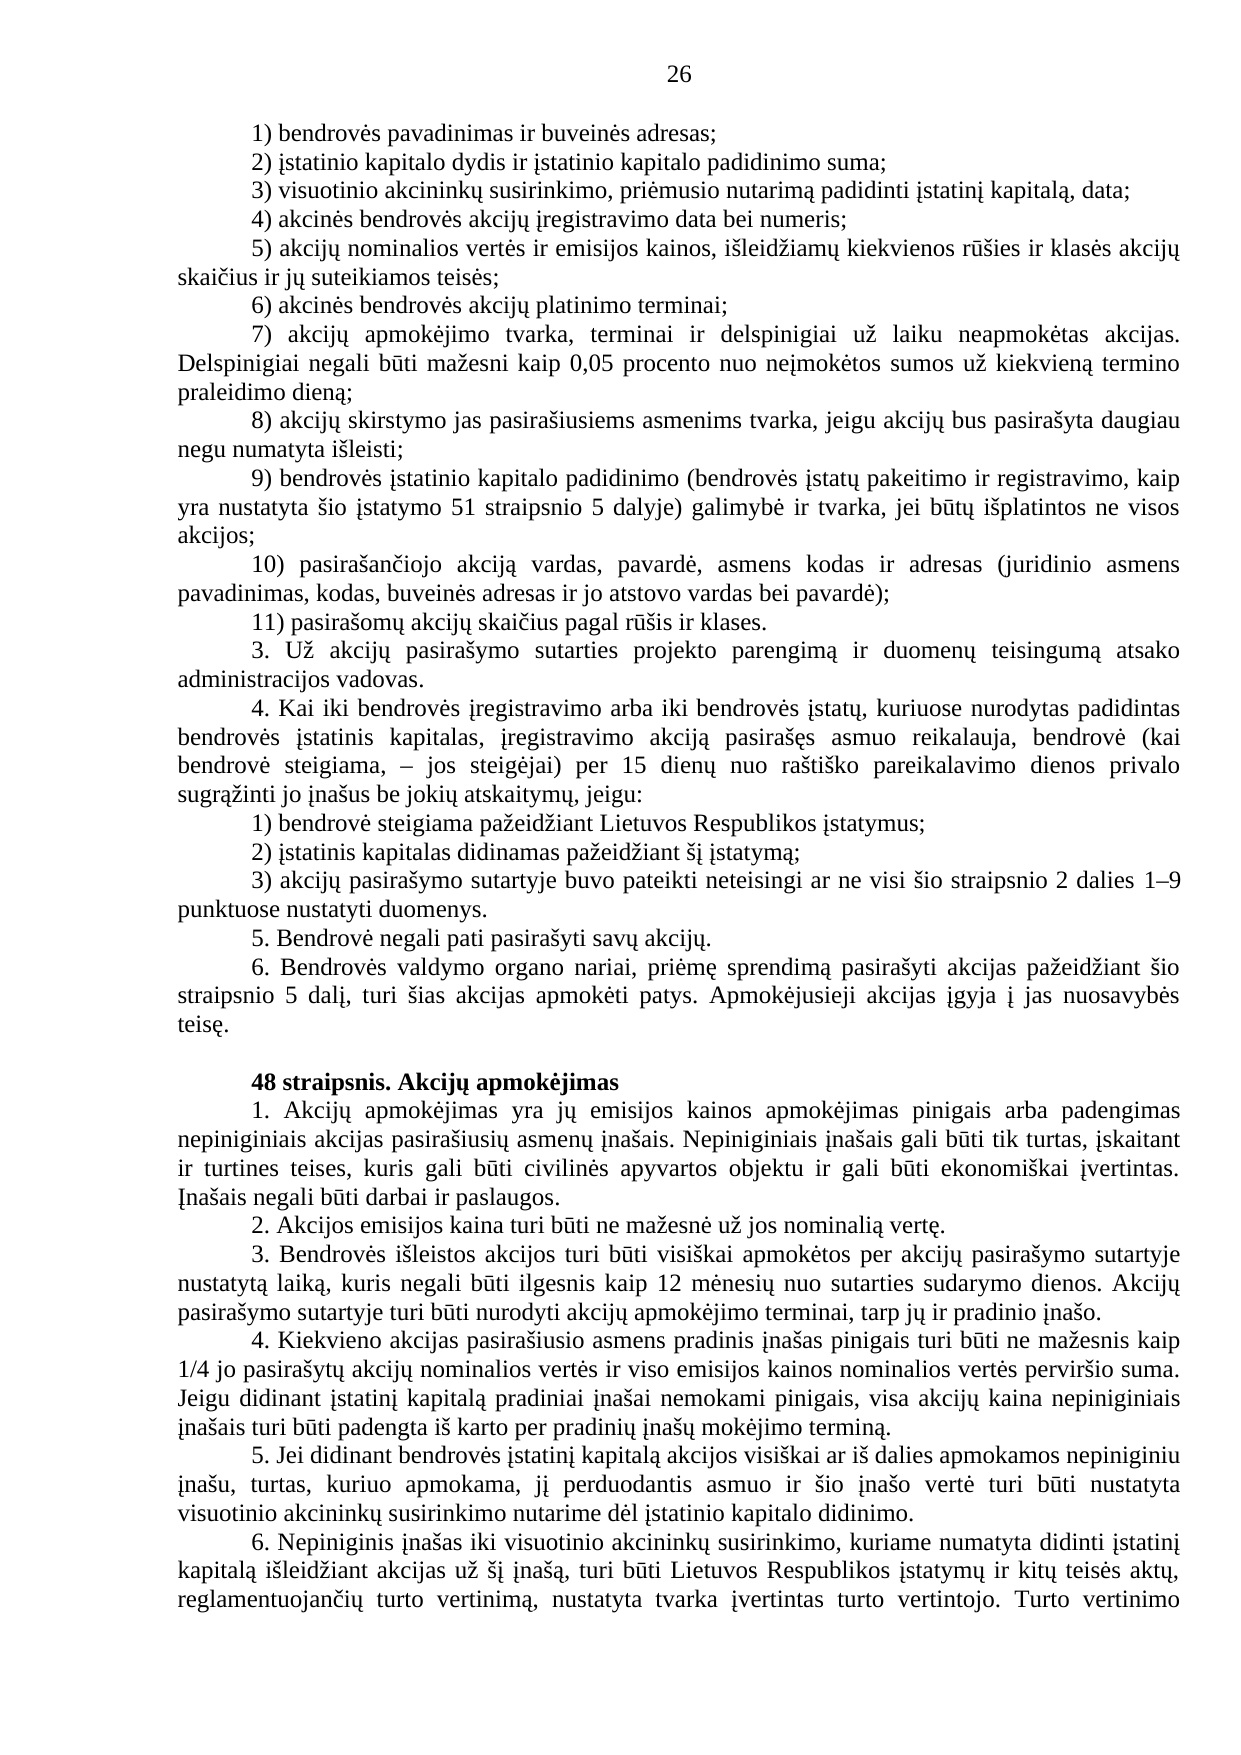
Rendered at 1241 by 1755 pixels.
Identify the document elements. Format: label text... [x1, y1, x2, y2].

text 1) bendrovės pavadinimas ir buveinės adresas; [177, 118, 1181, 147]
text 5) akcijų nominalios vertės ir emisijos kainos, išleidžiamų kiekvienos rūšies ir klasės akcijų skaičius ir jų suteikiamos teisės; [177, 233, 1181, 291]
text 3. Bendrovės išleistos akcijos turi būti visiškai apmokėtos per akcijų pasirašymo sutartyje nustatytą laiką, kuris negali būti ilgesnis kaip 12 mėnesių nuo sutarties sudarymo dienos. Akcijų pasirašymo sutartyje turi būti nurodyti akcijų apmokėjimo terminai, tarp jų ir pradinio įnašo. [177, 1239, 1181, 1326]
text 3. Už akcijų pasirašymo sutarties projekto parengimą ir duomenų teisingumą atsako administracijos vadovas. [177, 636, 1181, 693]
text 2) įstatinio kapitalo dydis ir įstatinio kapitalo padidinimo suma; [177, 147, 1181, 176]
text 48 straipsnis. Akcijų apmokėjimas [177, 1067, 1181, 1096]
text 3) visuotinio akcininkų susirinkimo, priėmusio nutarimą padidinti įstatinį kapitalą, data; [177, 176, 1181, 204]
text 1) bendrovė steigiama pažeidžiant Lietuvos Respublikos įstatymus; [177, 808, 1181, 837]
text 1. Akcijų apmokėjimas yra jų emisijos kainos apmokėjimas pinigais arba padengimas nepiniginiais akcijas pasirašiusių asmenų įnašais. Nepiniginiais įnašais gali būti tik turtas, įskaitant ir turtines teises, kuris gali būti civilinės apyvartos objektu ir gali būti ekonomiškai įvertintas. Įnašais negali būti darbai ir paslaugos. [177, 1096, 1181, 1211]
text 4. Kai iki bendrovės įregistravimo arba iki bendrovės įstatų, kuriuose nurodytas padidintas bendrovės įstatinis kapitalas, įregistravimo akciją pasirašęs asmuo reikalauja, bendrovė (kai bendrovė steigiama, – jos steigėjai) per 15 dienų nuo raštiško pareikalavimo dienos privalo sugrąžinti jo įnašus be jokių atskaitymų, jeigu: [177, 693, 1181, 808]
text 2. Akcijos emisijos kaina turi būti ne mažesnė už jos nominalią vertę. [177, 1211, 1181, 1239]
text 10) pasirašančiojo akciją vardas, pavardė, asmens kodas ir adresas (juridinio asmens pavadinimas, kodas, buveinės adresas ir jo atstovo vardas bei pavardė); [177, 549, 1181, 607]
text 2) įstatinis kapitalas didinamas pažeidžiant šį įstatymą; [177, 837, 1181, 866]
text 6) akcinės bendrovės akcijų platinimo terminai; [177, 291, 1181, 319]
text 5. Bendrovė negali pati pasirašyti savų akcijų. [177, 923, 1181, 952]
text 7) akcijų apmokėjimo tvarka, terminai ir delspinigiai už laiku neapmokėtas akcijas. Delspinigiai negali būti mažesni kaip 0,05 procento nuo neįmokėtos sumos už kiekvieną termino praleidimo dieną; [177, 319, 1181, 406]
text 3) akcijų pasirašymo sutartyje buvo pateikti neteisingi ar ne visi šio straipsnio 2 dalies 1–9 punktuose nustatyti duomenys. [177, 866, 1181, 923]
text 5. Jei didinant bendrovės įstatinį kapitalą akcijos visiškai ar iš dalies apmokamos nepiniginiu įnašu, turtas, kuriuo apmokama, jį perduodantis asmuo ir šio įnašo vertė turi būti nustatyta visuotinio akcininkų susirinkimo nutarime dėl įstatinio kapitalo didinimo. [177, 1441, 1181, 1527]
text 9) bendrovės įstatinio kapitalo padidinimo (bendrovės įstatų pakeitimo ir registravimo, kaip yra nustatyta šio įstatymo 51 straipsnio 5 dalyje) galimybė ir tvarka, jei būtų išplatintos ne visos akcijos; [177, 463, 1181, 549]
text 8) akcijų skirstymo jas pasirašiusiems asmenims tvarka, jeigu akcijų bus pasirašyta daugiau negu numatyta išleisti; [177, 406, 1181, 463]
text 6. Bendrovės valdymo organo nariai, priėmę sprendimą pasirašyti akcijas pažeidžiant šio straipsnio 5 dalį, turi šias akcijas apmokėti patys. Apmokėjusieji akcijas įgyja į jas nuosavybės teisę. [177, 952, 1181, 1038]
text 4) akcinės bendrovės akcijų įregistravimo data bei numeris; [177, 204, 1181, 233]
text 6. Nepiniginis įnašas iki visuotinio akcininkų susirinkimo, kuriame numatyta didinti įstatinį kapitalą išleidžiant akcijas už šį įnašą, turi būti Lietuvos Respublikos įstatymų ir kitų teisės aktų, reglamentuojančių turto vertinimą, nustatyta tvarka įvertintas turto vertintojo. Turto vertinimo [177, 1527, 1181, 1613]
text 4. Kiekvieno akcijas pasirašiusio asmens pradinis įnašas pinigais turi būti ne mažesnis kaip 1/4 jo pasirašytų akcijų nominalios vertės ir viso emisijos kainos nominalios vertės perviršio suma. Jeigu didinant įstatinį kapitalą pradiniai įnašai nemokami pinigais, visa akcijų kaina nepiniginiais įnašais turi būti padengta iš karto per pradinių įnašų mokėjimo terminą. [177, 1326, 1181, 1441]
text 11) pasirašomų akcijų skaičius pagal rūšis ir klases. [177, 607, 1181, 636]
